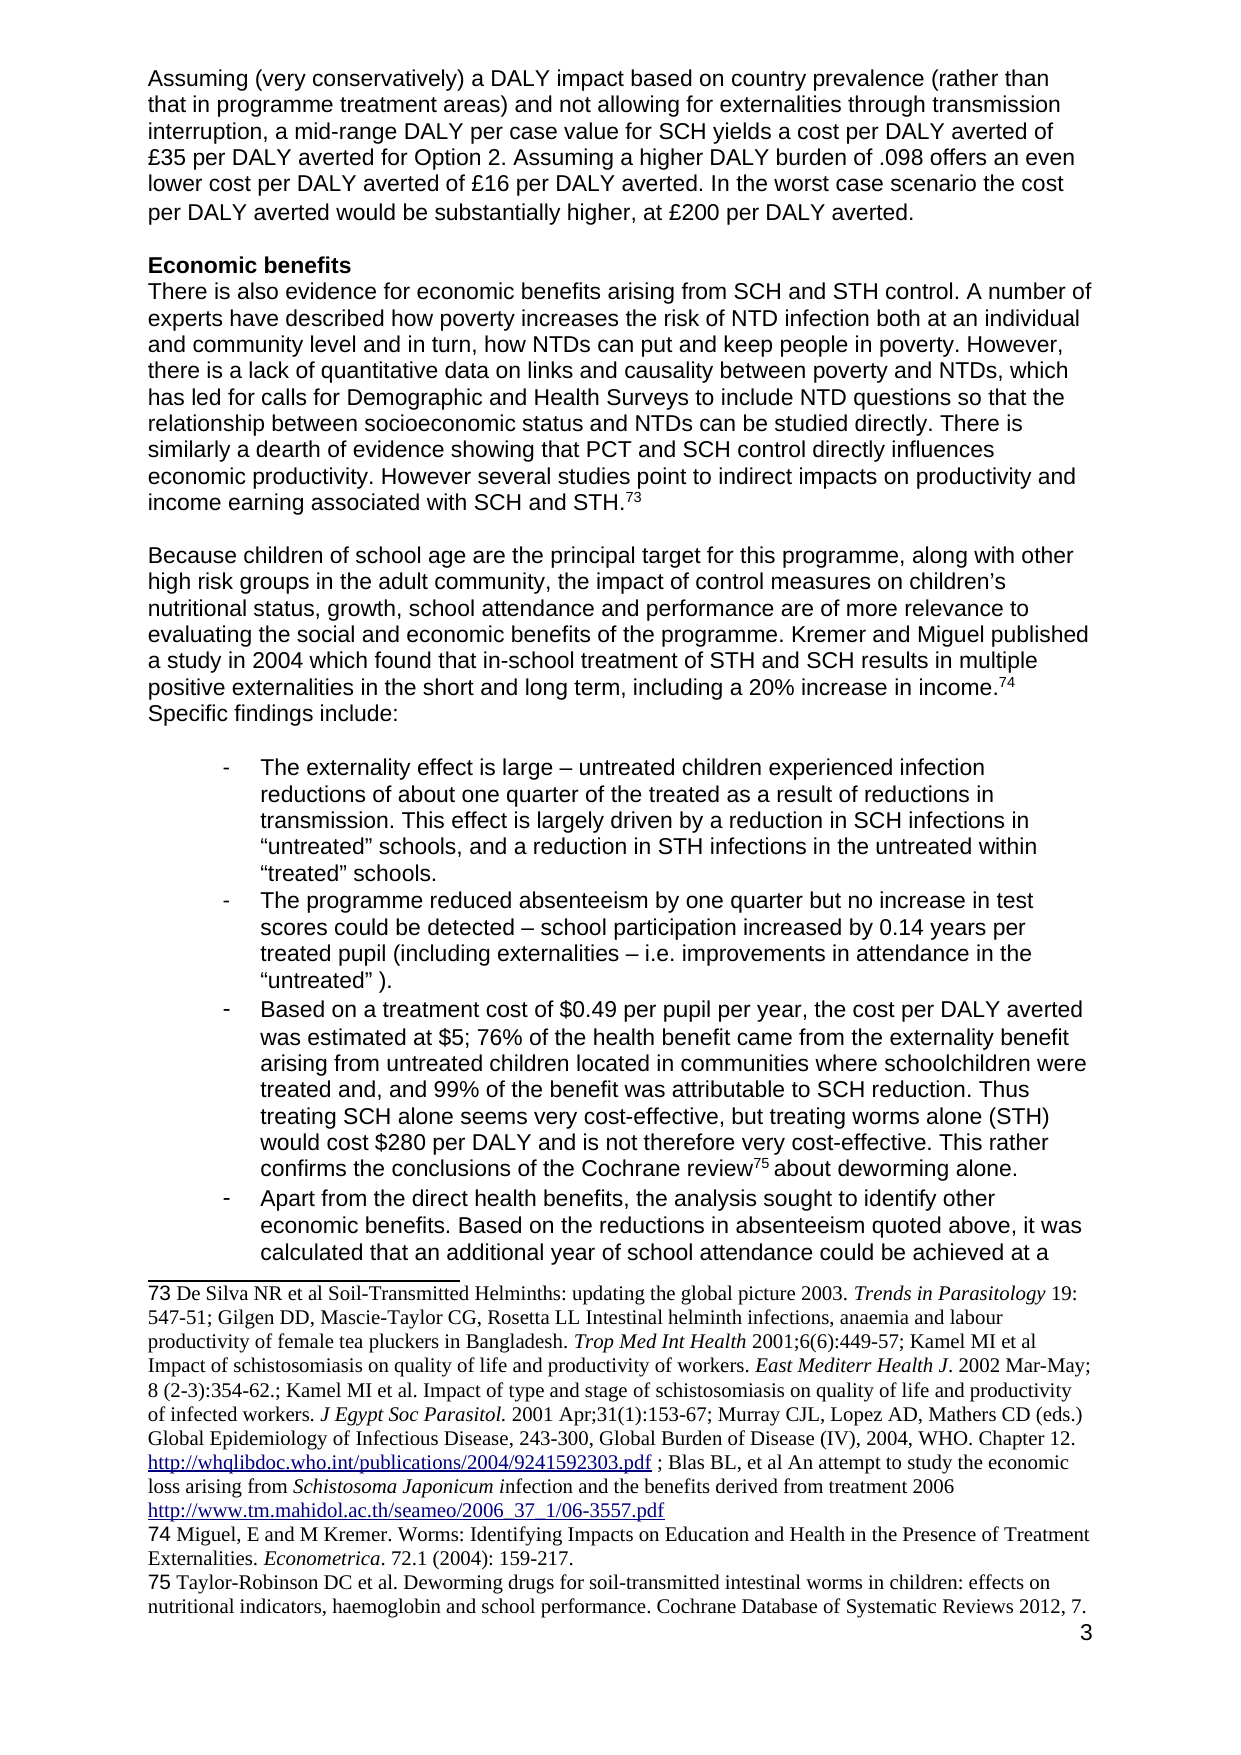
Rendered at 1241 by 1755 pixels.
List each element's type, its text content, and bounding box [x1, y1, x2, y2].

text Because children of school age are the principal target for this programme, along with other high risk groups in the adult community, the impact of control measures on children’s nutritional status, growth, school attendance and performance are of more relevance to evaluating the social and economic benefits of the programme. Kremer and Miguel published a study in 2004 which found that in-school treatment of STH and SCH results in multiple positive externalities in the short and long term, including a 20% increase in income. Specific findings include: [148, 542, 1093, 726]
text There is also evidence for economic benefits arising from SCH and STH control. A number of experts have described how poverty increases the risk of NTD infection both at an individual and community level and in turn, how NTDs can put and keep people in poverty. However, there is a lack of quantitative data on links and causality between poverty and NTDs, which has led for calls for Demographic and Health Surveys to include NTD questions so that the relationship between socioeconomic status and NTDs can be studied directly. There is similarly a dearth of evidence showing that PCT and SCH control directly influences economic productivity. However several studies point to indirect impacts on productivity and income earning associated with SCH and STH. [148, 278, 1093, 515]
list The externality effect is large – untreated children experienced infection reductions of about one quarter of the treated as a result of reductions in transmission. This effect is largely driven by a reduction in SCH infections in “untreated” schools, and a reduction in STH infections in the untreated within “treated” schools. [223, 753, 1093, 886]
text Miguel, E and M Kremer. Worms: Identifying Impacts on Education and Health in the Presence of Treatment Externalities. Econometrica. 72.1 (2004): 159-217. [148, 1522, 1093, 1570]
text Assuming (very conservatively) a DALY impact based on country prevalence (rather than that in programme treatment areas) and not allowing for externalities through transmission interruption, a mid-range DALY per case value for SCH yields a cost per DALY averted of £35 per DALY averted for Option 2. Assuming a higher DALY burden of .098 offers an even lower cost per DALY averted of £16 per DALY averted. In the worst case scenario the cost per DALY averted would be substantially higher, at £200 per DALY averted. [148, 65, 1093, 226]
text Economic benefits [148, 252, 1093, 278]
list The programme reduced absenteeism by one quarter but no increase in test scores could be detected – school participation increased by 0.14 years per treated pupil (including externalities – i.e. improvements in attendance in the “untreated” ). [223, 886, 1093, 993]
text De Silva NR et al Soil-Transmitted Helminths: updating the global picture 2003. Trends in Parasitology 19: 547-51; Gilgen DD, Mascie-Taylor CG, Rosetta LL Intestinal helminth infections, anaemia and labour productivity of female tea pluckers in Bangladesh. Trop Med Int Health 2001;6(6):449-57; Kamel MI et al Impact of schistosomiasis on quality of life and productivity of workers. East Mediterr Health J. 2002 Mar-May; 8 (2-3):354-62.; Kamel MI et al. Impact of type and stage of schistosomiasis on quality of life and productivity of infected workers. J Egypt Soc Parasitol. 2001 Apr;31(1):153-67; Murray CJL, Lopez AD, Mathers CD (eds.) Global Epidemiology of Infectious Disease, 243-300, Global Burden of Disease (IV), 2004, WHO. Chapter 12. http://whqlibdoc.who.int/publications/2004/9241592303.pdf ; Blas BL, et al An attempt to study the economic loss arising from Schistosoma Japonicum infection and the benefits derived from treatment 2006 http://www.tm.mahidol.ac.th/seameo/2006_37_1/06-3557.pdf [148, 1281, 1093, 1522]
list Apart from the direct health benefits, the analysis sought to identify other economic benefits. Based on the reductions in absenteeism quoted above, it was calculated that an additional year of school attendance could be achieved at a [223, 1182, 1093, 1265]
list Taylor-Robinson DC et al. Deworming drugs for soil-transmitted intestinal worms in children: effects on nutritional indicators, haemoglobin and school performance. Cochrane Database of Systematic Reviews 2012, 7. [148, 1570, 1093, 1618]
list Based on a treatment cost of $0.49 per pupil per year, the cost per DALY averted was estimated at $5; 76% of the health benefit came from the externality benefit arising from untreated children located in communities where schoolchildren were treated and, and 99% of the benefit was attributable to SCH reduction. Thus treating SCH alone seems very cost-effective, but treating worms alone (STH) would cost $280 per DALY and is not therefore very cost-effective. This rather confirms the conclusions of the Cochrane review about deworming alone. [223, 993, 1093, 1182]
